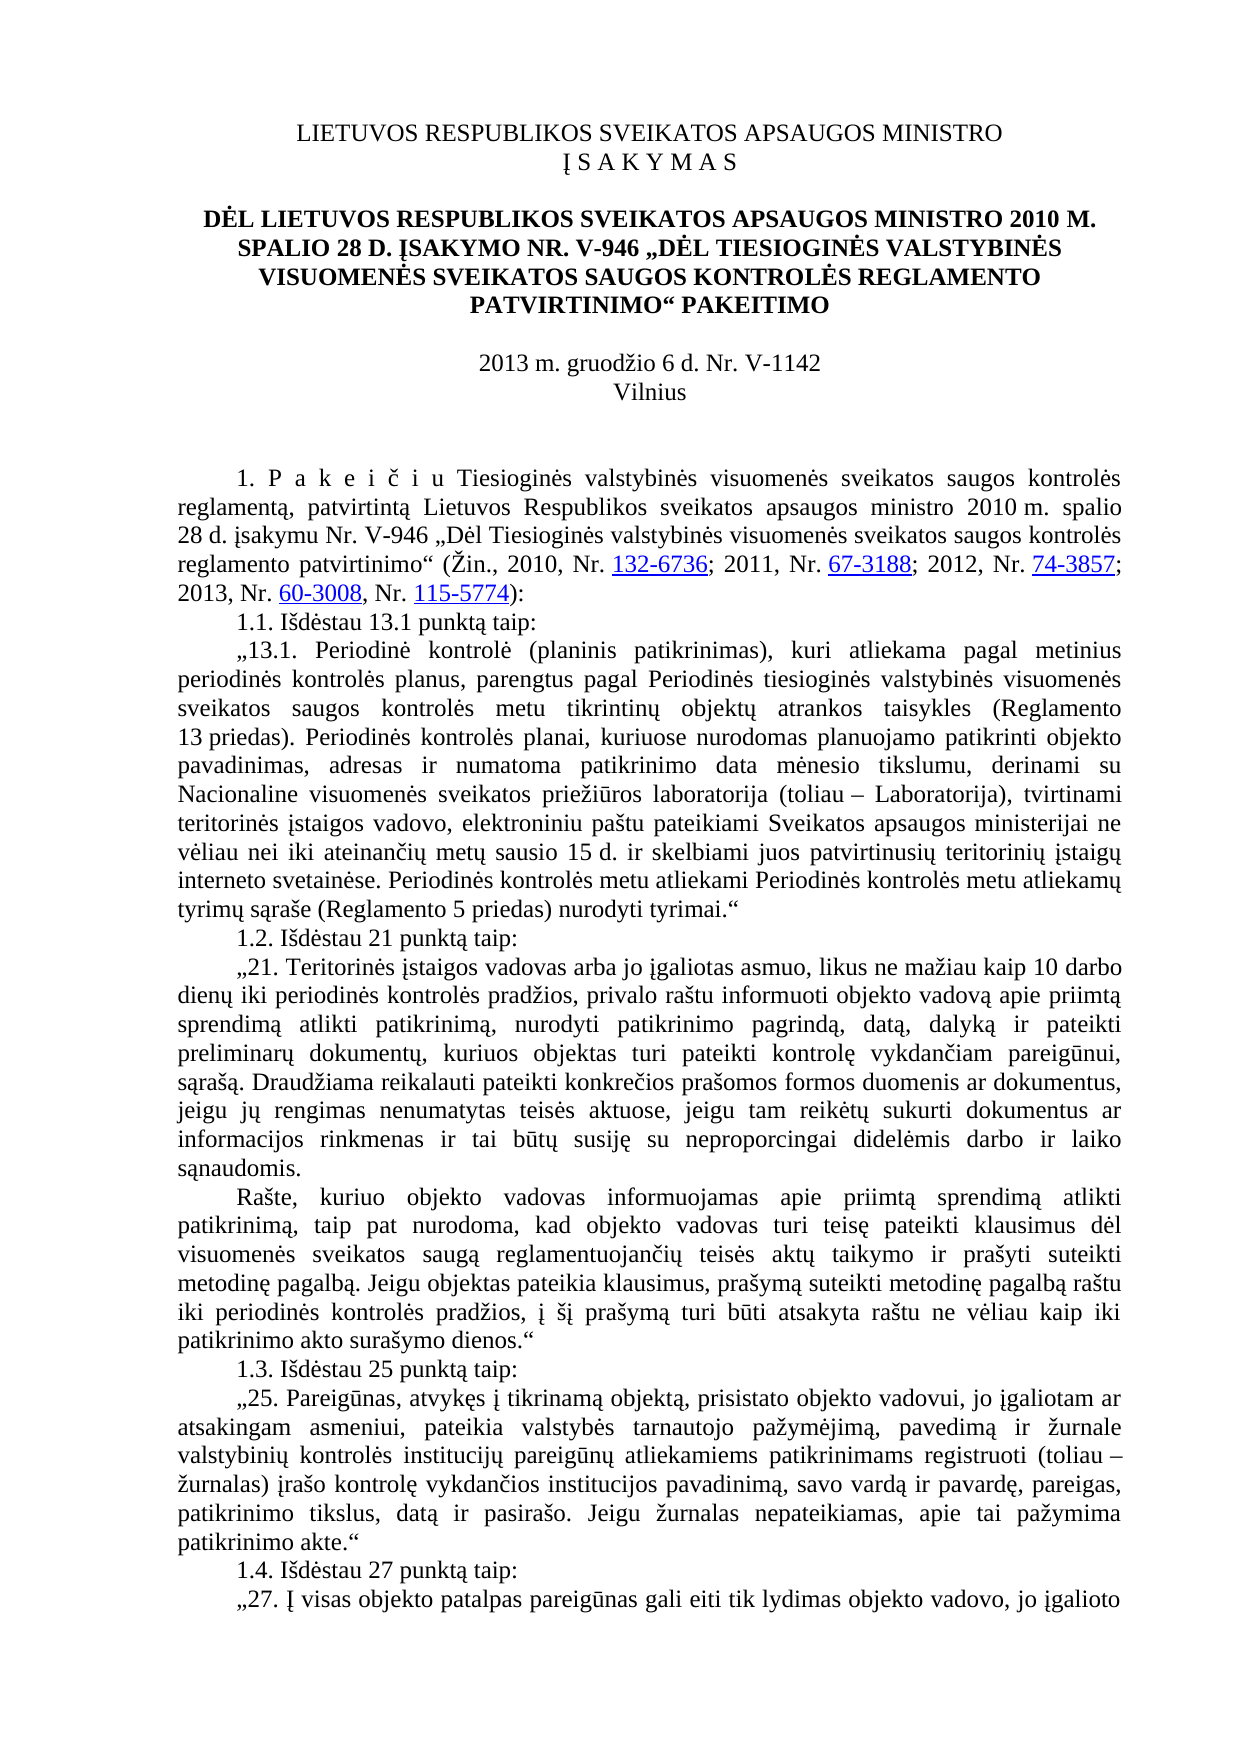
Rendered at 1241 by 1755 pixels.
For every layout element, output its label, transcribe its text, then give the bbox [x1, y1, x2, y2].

text 1.1. Išdėstau 13.1 punktą taip: [177, 607, 1122, 636]
text Į S A K Y M A S [177, 147, 1122, 176]
text 1. P a k e i č i u Tiesioginės valstybinės visuomenės sveikatos saugos kontrolės reglamentą, patvirtintą Lietuvos Respublikos sveikatos apsaugos ministro 2010 m. spalio 28 d. įsakymu Nr. V-946 „Dėl Tiesioginės valstybinės visuomenės sveikatos saugos kontrolės reglamento patvirtinimo“ (Žin., 2010, Nr. 132-6736; 2011, Nr. 67-3188; 2012, Nr. 74-3857; 2013, Nr. 60-3008, Nr. 115-5774): [177, 463, 1122, 607]
text DĖL LIETUVOS RESPUBLIKOS SVEIKATOS APSAUGOS MINISTRO 2010 M. SPALIO 28 D. ĮSAKYMO Nr. V-946 „DĖL TIESIOGINĖS VALSTYBINĖS VISUOMENĖS SVEIKATOS SAUGOS KONTROLĖS REGLAMENTO PATVIRTINIMO“ PAKEITIMO [177, 204, 1122, 319]
text „13.1. Periodinė kontrolė (planinis patikrinimas), kuri atliekama pagal metinius periodinės kontrolės planus, parengtus pagal Periodinės tiesioginės valstybinės visuomenės sveikatos saugos kontrolės metu tikrintinų objektų atrankos taisykles (Reglamento 13 priedas). Periodinės kontrolės planai, kuriuose nurodomas planuojamo patikrinti objekto pavadinimas, adresas ir numatoma patikrinimo data mėnesio tikslumu, derinami su Nacionaline visuomenės sveikatos priežiūros laboratorija (toliau – Laboratorija), tvirtinami teritorinės įstaigos vadovo, elektroniniu paštu pateikiami Sveikatos apsaugos ministerijai ne vėliau nei iki ateinančių metų sausio 15 d. ir skelbiami juos patvirtinusių teritorinių įstaigų interneto svetainėse. Periodinės kontrolės metu atliekami Periodinės kontrolės metu atliekamų tyrimų sąraše (Reglamento 5 priedas) nurodyti tyrimai.“ [177, 636, 1122, 923]
text Rašte, kuriuo objekto vadovas informuojamas apie priimtą sprendimą atlikti patikrinimą, taip pat nurodoma, kad objekto vadovas turi teisę pateikti klausimus dėl visuomenės sveikatos saugą reglamentuojančių teisės aktų taikymo ir prašyti suteikti metodinę pagalbą. Jeigu objektas pateikia klausimus, prašymą suteikti metodinę pagalbą raštu iki periodinės kontrolės pradžios, į šį prašymą turi būti atsakyta raštu ne vėliau kaip iki patikrinimo akto surašymo dienos.“ [177, 1182, 1122, 1354]
text LIETUVOS RESPUBLIKOS SVEIKATOS APSAUGOS MINISTRO [177, 118, 1122, 147]
text 2013 m. gruodžio 6 d. Nr. V-1142 [177, 348, 1122, 377]
text „25. Pareigūnas, atvykęs į tikrinamą objektą, prisistato objekto vadovui, jo įgaliotam ar atsakingam asmeniui, pateikia valstybės tarnautojo pažymėjimą, pavedimą ir žurnale valstybinių kontrolės institucijų pareigūnų atliekamiems patikrinimams registruoti (toliau – žurnalas) įrašo kontrolę vykdančios institucijos pavadinimą, savo vardą ir pavardę, pareigas, patikrinimo tikslus, datą ir pasirašo. Jeigu žurnalas nepateikiamas, apie tai pažymima patikrinimo akte.“ [177, 1383, 1122, 1556]
text 1.3. Išdėstau 25 punktą taip: [177, 1354, 1122, 1383]
text Vilnius [177, 377, 1122, 406]
text „21. Teritorinės įstaigos vadovas arba jo įgaliotas asmuo, likus ne mažiau kaip 10 darbo dienų iki periodinės kontrolės pradžios, privalo raštu informuoti objekto vadovą apie priimtą sprendimą atlikti patikrinimą, nurodyti patikrinimo pagrindą, datą, dalyką ir pateikti preliminarų dokumentų, kuriuos objektas turi pateikti kontrolę vykdančiam pareigūnui, sąrašą. Draudžiama reikalauti pateikti konkrečios prašomos formos duomenis ar dokumentus, jeigu jų rengimas nenumatytas teisės aktuose, jeigu tam reikėtų sukurti dokumentus ar informacijos rinkmenas ir tai būtų susiję su neproporcingai didelėmis darbo ir laiko sąnaudomis. [177, 952, 1122, 1182]
text 1.2. Išdėstau 21 punktą taip: [177, 923, 1122, 952]
text „27. Į visas objekto patalpas pareigūnas gali eiti tik lydimas objekto vadovo, jo įgalioto [177, 1584, 1122, 1613]
text 1.4. Išdėstau 27 punktą taip: [177, 1556, 1122, 1584]
